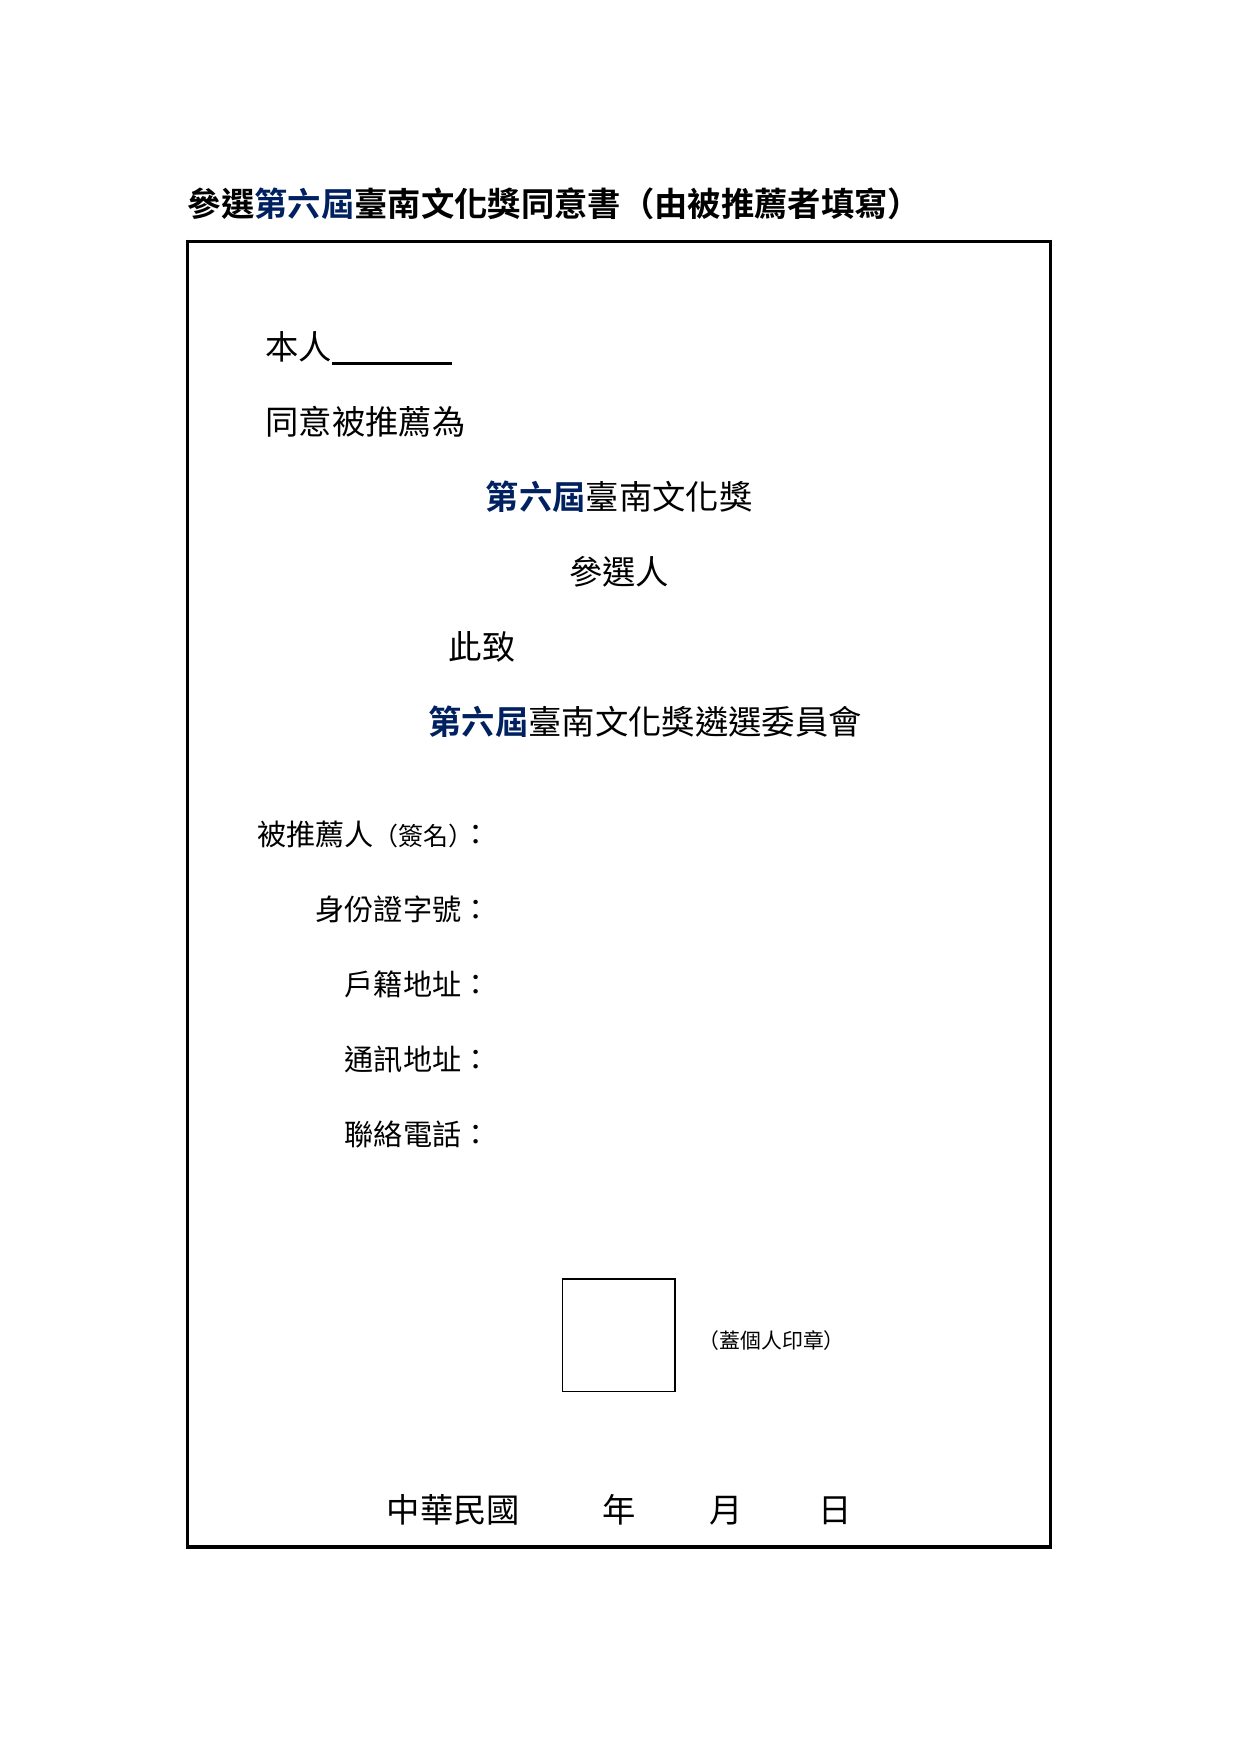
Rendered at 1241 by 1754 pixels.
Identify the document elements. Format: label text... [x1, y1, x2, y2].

text 參選第六屆臺南文化獎同意書（由被推薦者填寫） [187, 164, 1053, 239]
table_header 本人 同意被推薦為 第六屆臺南文化獎 參選人 此致 第六屆臺南文化獎遴選委員會 被推薦人（簽名）： 身份證字號： 戶籍地址： 通訊地址： 聯絡電話： （蓋個人印章） 中華民國 年 月 日 [189, 243, 1049, 1545]
